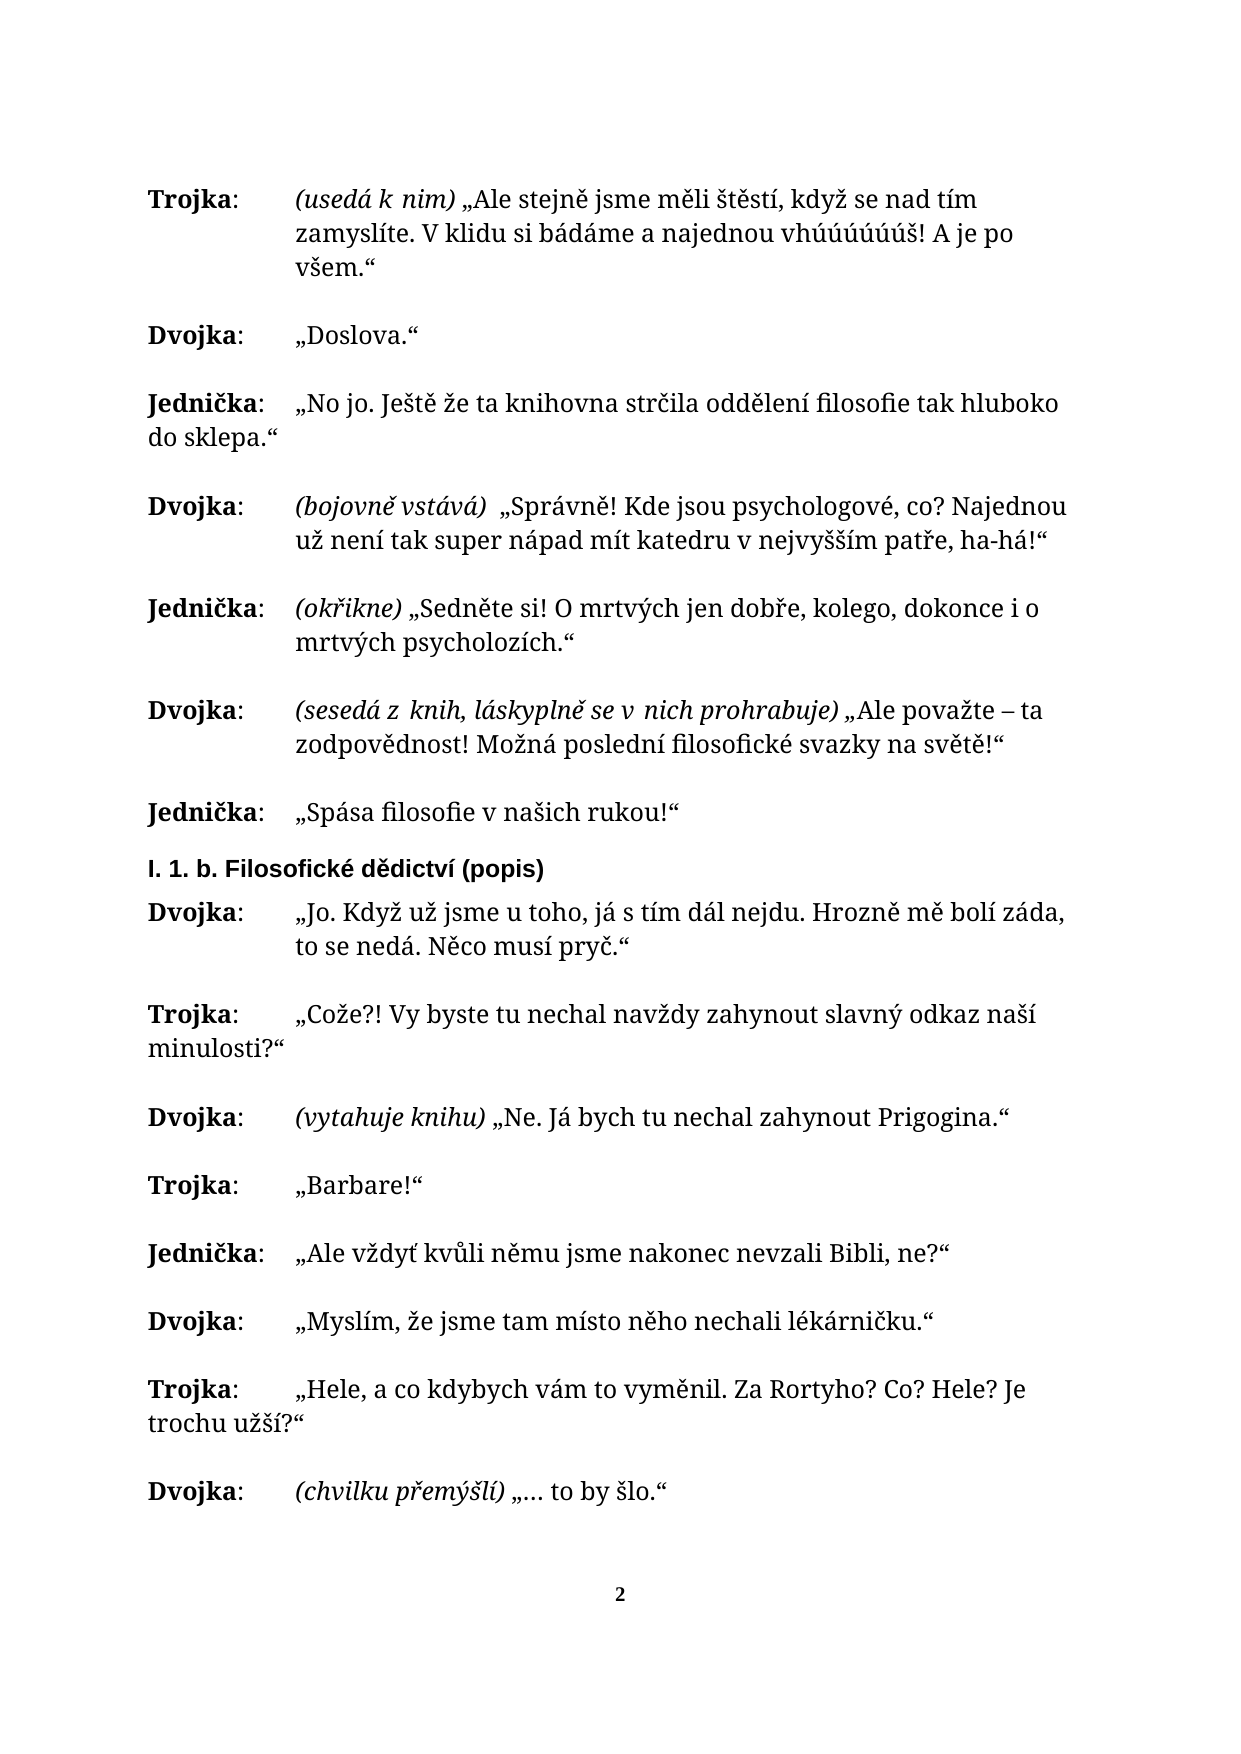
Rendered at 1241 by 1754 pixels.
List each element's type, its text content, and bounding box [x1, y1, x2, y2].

text Trojka: „Cože?! Vy byste tu nechal navždy zahynout slavný odkaz naší minulosti?“ [148, 997, 1093, 1065]
text Trojka: „Barbare!“ [148, 1167, 1093, 1201]
text Dvojka: (chvilku přemýšlí) „… to by šlo.“ [148, 1474, 1093, 1508]
text Jednička: „Spása filosofie v našich rukou!“ [148, 795, 1093, 829]
text Dvojka: „Doslova.“ [148, 318, 1093, 352]
text Jednička: (okřikne) „Sedněte si! O mrtvých jen dobře, kolego, dokonce i o mrtvých psycholozích.“ [148, 590, 1093, 658]
text Dvojka: (sesedá z knih, láskyplně se v nich prohrabuje) „Ale považte – ta zodpovědnost! Možná poslední filosofické svazky na světě!“ [148, 693, 1093, 761]
text Jednička: „No jo. Ještě že ta knihovna strčila oddělení filosofie tak hluboko do sklepa.“ [148, 386, 1093, 454]
text Dvojka: (vytahuje knihu) „Ne. Já bych tu nechal zahynout Prigogina.“ [148, 1099, 1093, 1133]
text Dvojka: (bojovně vstává) „Správně! Kde jsou psychologové, co? Najednou už není tak super nápad mít katedru v nejvyšším patře, ha-há!“ [148, 488, 1093, 556]
text Trojka: (usedá k nim) „Ale stejně jsme měli štěstí, když se nad tím zamyslíte. V klidu si bádáme a najednou vhúúúúúúš! A je po všem.“ [148, 182, 1093, 284]
text Jednička: „Ale vždyť kvůli němu jsme nakonec nevzali Bibli, ne?“ [148, 1236, 1093, 1269]
text Dvojka: „Jo. Když už jsme u toho, já s tím dál nejdu. Hrozně mě bolí záda, to se nedá. Něco musí pryč.“ [148, 895, 1093, 963]
text Dvojka: „Myslím, že jsme tam místo něho nechali lékárničku.“ [148, 1304, 1093, 1338]
subtitle I. 1. b. Filosofické dědictví (popis) [148, 854, 1093, 882]
text Trojka: „Hele, a co kdybych vám to vyměnil. Za Rortyho? Co? Hele? Je trochu užší?“ [148, 1372, 1093, 1440]
